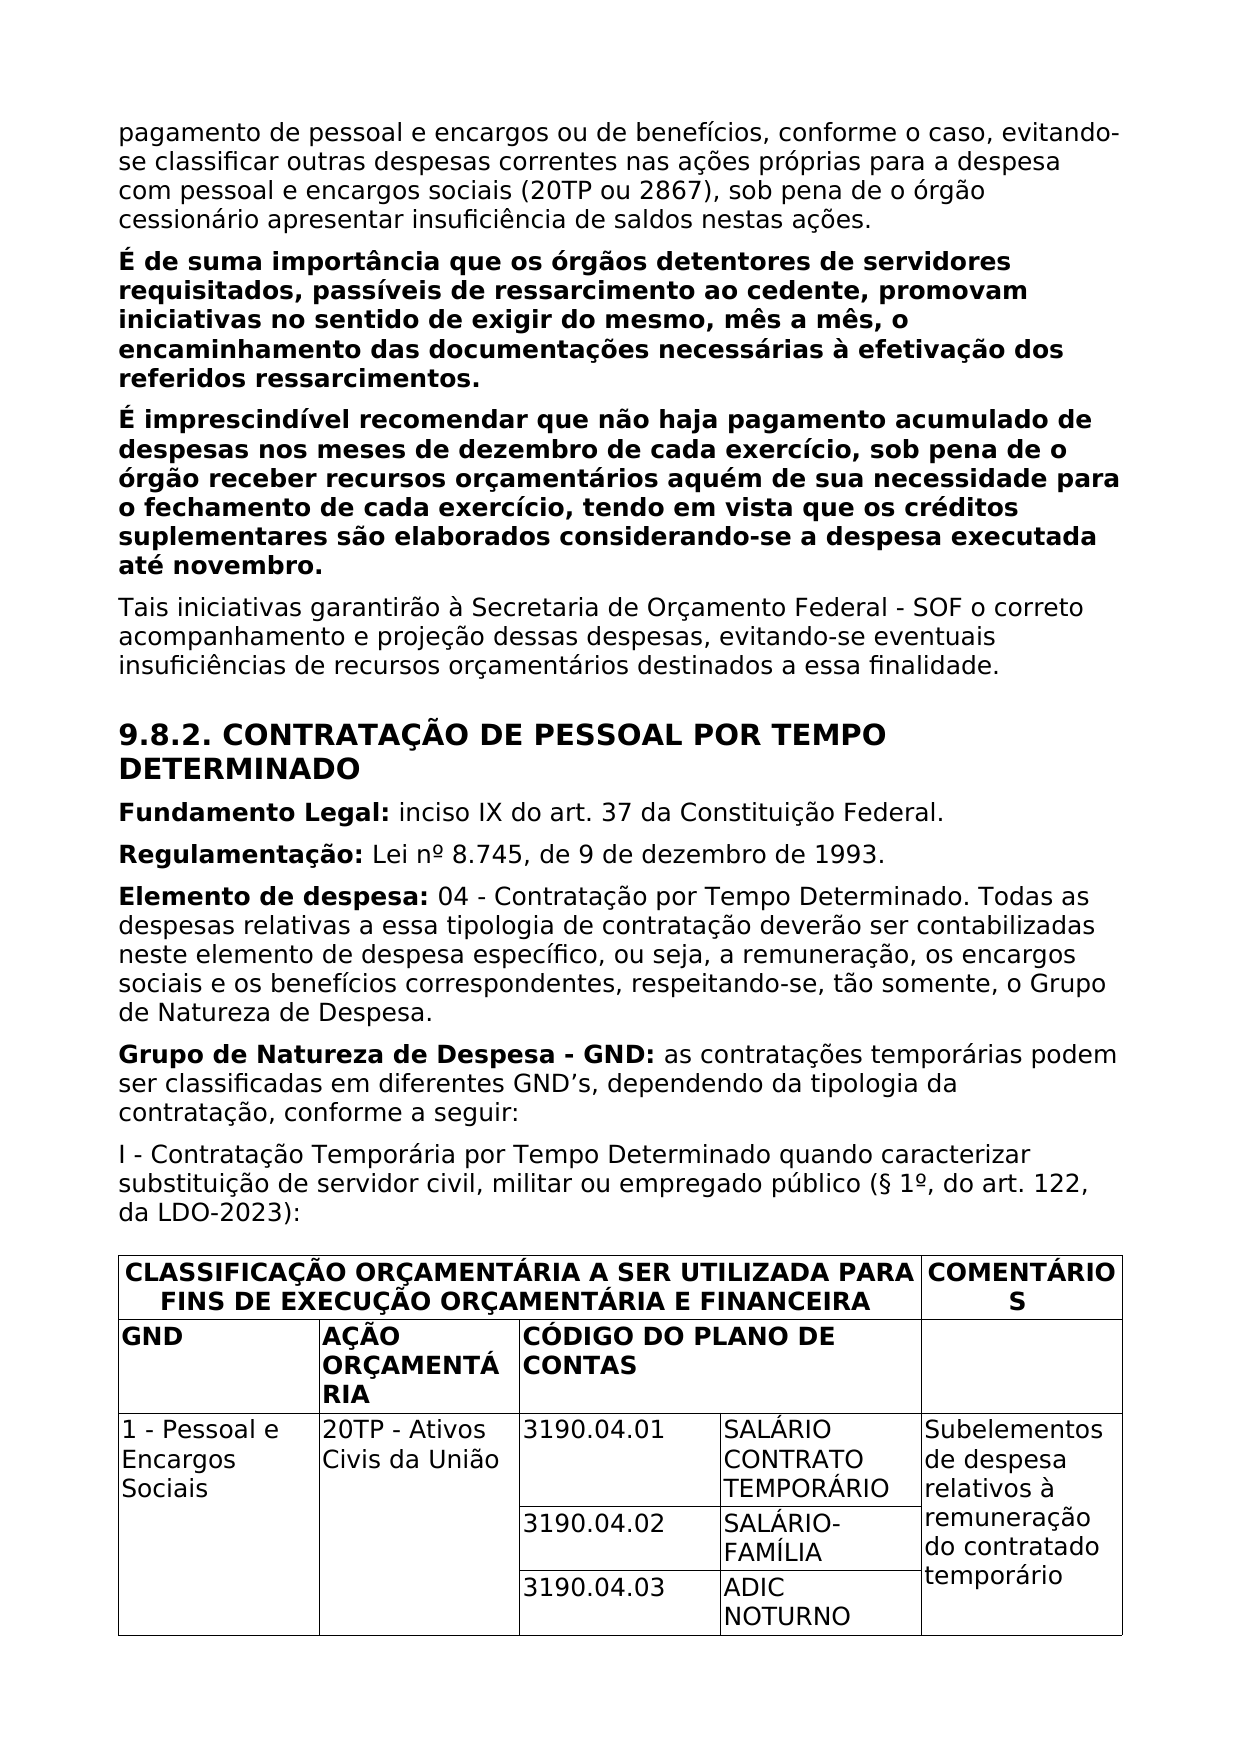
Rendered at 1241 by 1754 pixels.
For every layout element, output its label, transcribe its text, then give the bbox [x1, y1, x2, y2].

text É de suma importância que os órgãos detentores de servidores requisitados, passíveis de ressarcimento ao cedente, promovam iniciativas no sentido de exigir do mesmo, mês a mês, o encaminhamento das documentações necessárias à efetivação dos referidos ressarcimentos. [118, 247, 1122, 393]
table_header CLASSIFICAÇÃO ORÇAMENTÁRIA A SER UTILIZADA PARA FINS DE EXECUÇÃO ORÇAMENTÁRIA E FINANCEIRA [119, 1256, 921, 1319]
table_cell 1 - Pessoal e Encargos Sociais [119, 1414, 319, 1635]
table_cell CÓDIGO DO PLANO DE CONTAS [520, 1320, 921, 1413]
table_cell 3190.04.02 [520, 1507, 720, 1570]
table_cell SALÁRIO CONTRATO TEMPORÁRIO [721, 1414, 921, 1506]
text Grupo de Natureza de Despesa - GND: as contratações temporárias podem ser classificadas em diferentes GND’s, dependendo da tipologia da contratação, conforme a seguir: [118, 1040, 1122, 1128]
table_cell SALÁRIO-FAMÍLIA [721, 1507, 921, 1570]
text Fundamento Legal: inciso IX do art. 37 da Constituição Federal. [118, 798, 1122, 828]
subtitle 9.8.2. CONTRATAÇÃO DE PESSOAL POR TEMPO DETERMINADO [118, 718, 1122, 786]
table_cell Subelementos de despesa relativos à remuneração do contratado temporário [922, 1414, 1122, 1635]
table_cell ADIC NOTURNO [721, 1571, 921, 1635]
table_header COMENTÁRIOS [922, 1256, 1122, 1319]
text Elemento de despesa: 04 - Contratação por Tempo Determinado. Todas as despesas relativas a essa tipologia de contratação deverão ser contabilizadas neste elemento de despesa específico, ou seja, a remuneração, os encargos sociais e os benefícios correspondentes, respeitando-se, tão somente, o Grupo de Natureza de Despesa. [118, 882, 1122, 1028]
table_cell AÇÃO ORÇAMENTÁRIA [320, 1320, 519, 1413]
text I - Contratação Temporária por Tempo Determinado quando caracterizar substituição de servidor civil, militar ou empregado público (§ 1º, do art. 122, da LDO-2023): [118, 1140, 1122, 1228]
table_cell [922, 1320, 1122, 1413]
table_cell 3190.04.01 [520, 1414, 720, 1506]
table_cell 20TP - Ativos Civis da União [320, 1414, 519, 1635]
table_cell GND [119, 1320, 319, 1413]
text É imprescindível recomendar que não haja pagamento acumulado de despesas nos meses de dezembro de cada exercício, sob pena de o órgão receber recursos orçamentários aquém de sua necessidade para o fechamento de cada exercício, tendo em vista que os créditos suplementares são elaborados considerando-se a despesa executada até novembro. [118, 406, 1122, 581]
text Regulamentação: Lei nº 8.745, de 9 de dezembro de 1993. [118, 840, 1122, 869]
table_cell 3190.04.03 [520, 1571, 720, 1635]
text pagamento de pessoal e encargos ou de benefícios, conforme o caso, evitando-se classificar outras despesas correntes nas ações próprias para a despesa com pessoal e encargos sociais (20TP ou 2867), sob pena de o órgão cessionário apresentar insuficiência de saldos nestas ações. [118, 118, 1122, 235]
text Tais iniciativas garantirão à Secretaria de Orçamento Federal - SOF o correto acompanhamento e projeção dessas despesas, evitando-se eventuais insuficiências de recursos orçamentários destinados a essa finalidade. [118, 593, 1122, 681]
